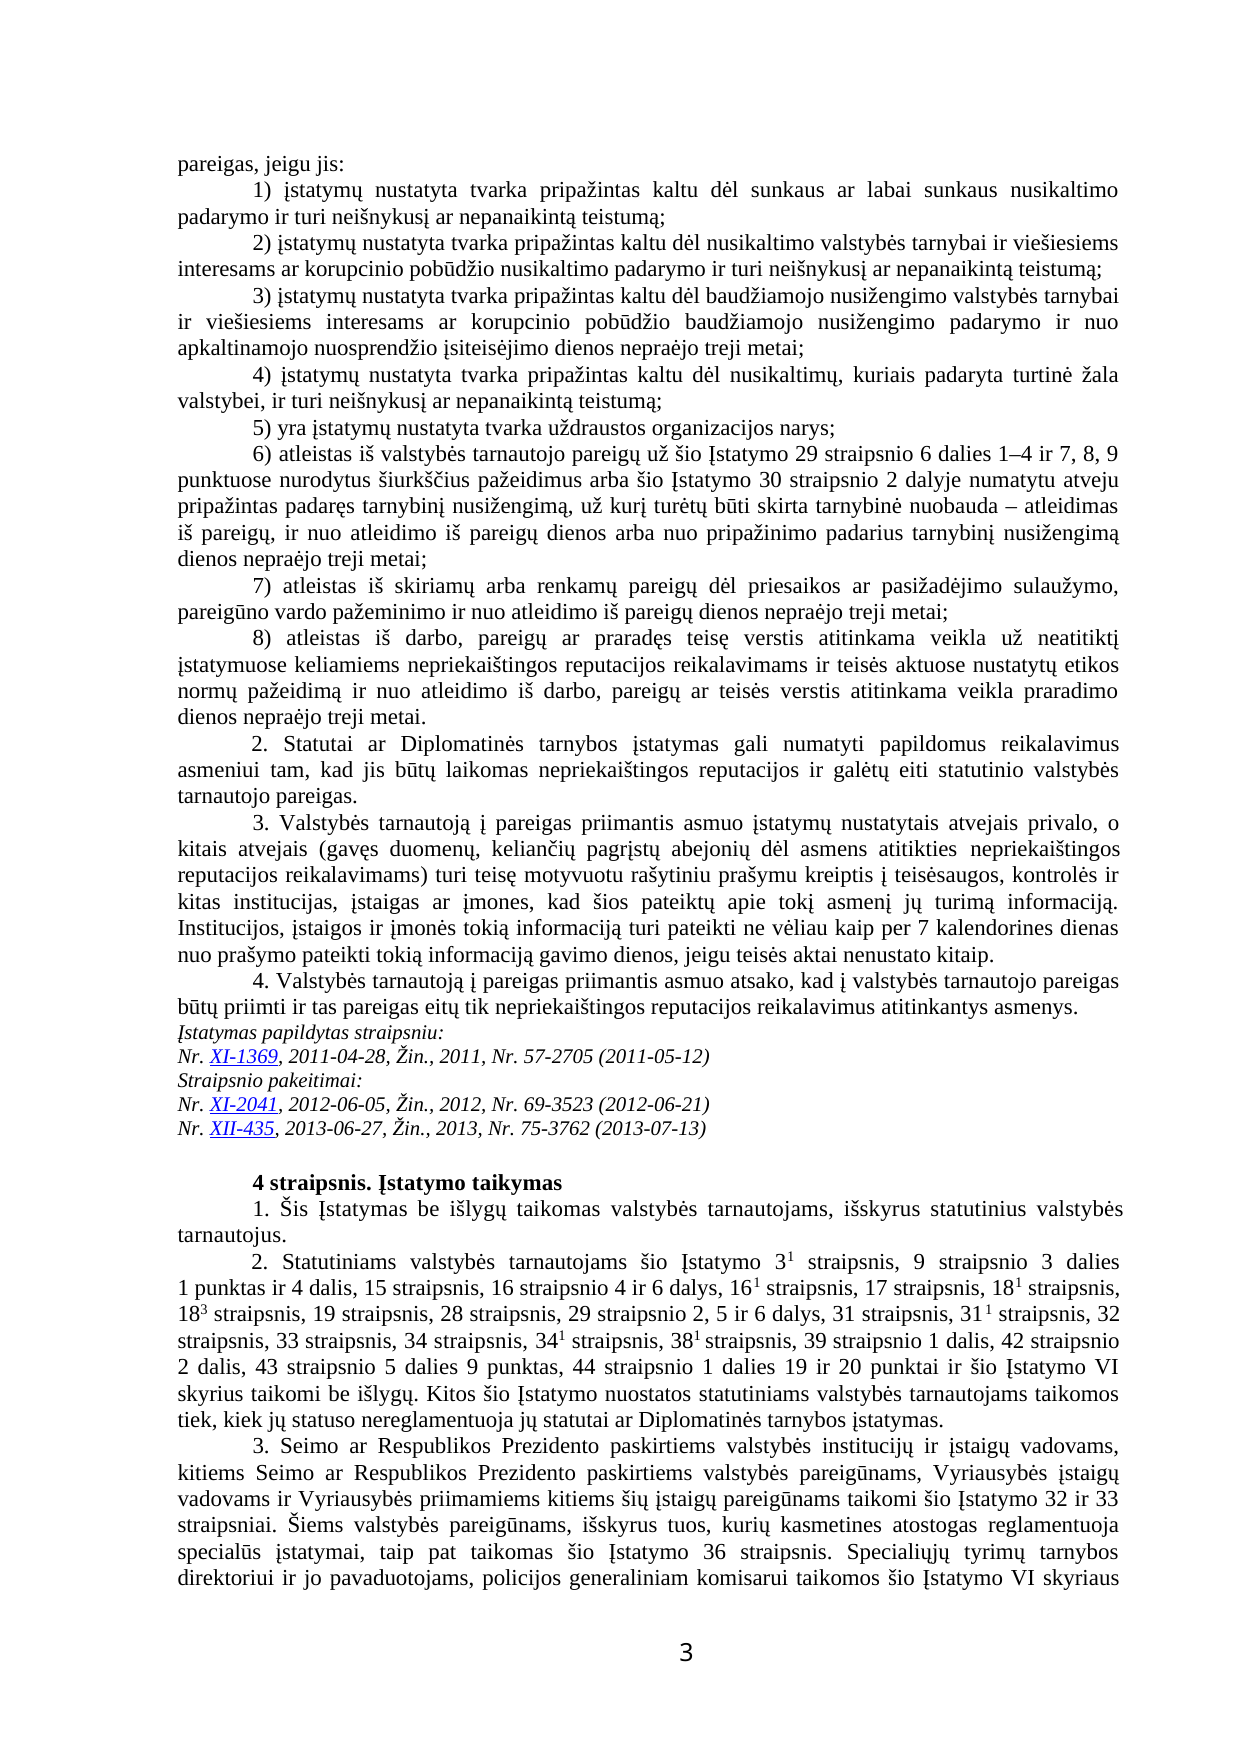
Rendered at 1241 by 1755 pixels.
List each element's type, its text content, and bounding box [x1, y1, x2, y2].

text 8) atleistas iš darbo, pareigų ar praradęs teisę verstis atitinkama veikla už neatitiktį įstatymuose keliamiems nepriekaištingos reputacijos reikalavimams ir teisės aktuose nustatytų etikos normų pažeidimą ir nuo atleidimo iš darbo, pareigų ar teisės verstis atitinkama veikla praradimo dienos nepraėjo treji metai. [177, 624, 1120, 730]
text Nr. XII-435, 2013-06-27, Žin., 2013, Nr. 75-3762 (2013-07-13) [177, 1116, 1120, 1140]
text 3. Seimo ar Respublikos Prezidento paskirtiems valstybės institucijų ir įstaigų vadovams, kitiems Seimo ar Respublikos Prezidento paskirtiems valstybės pareigūnams, Vyriausybės įstaigų vadovams ir Vyriausybės priimamiems kitiems šių įstaigų pareigūnams taikomi šio Įstatymo 32 ir 33 straipsniai. Šiems valstybės pareigūnams, išskyrus tuos, kurių kasmetines atostogas reglamentuoja specialūs įstatymai, taip pat taikomas šio Įstatymo 36 straipsnis. Specialiųjų tyrimų tarnybos direktoriui ir jo pavaduotojams, policijos generaliniam komisarui taikomos šio Įstatymo VI skyriaus [177, 1432, 1120, 1590]
text Nr. XI-1369, 2011-04-28, Žin., 2011, Nr. 57-2705 (2011-05-12) [177, 1044, 1120, 1068]
text Nr. XI-2041, 2012-06-05, Žin., 2012, Nr. 69-3523 (2012-06-21) [177, 1092, 1120, 1116]
text 2) įstatymų nustatyta tvarka pripažintas kaltu dėl nusikaltimo valstybės tarnybai ir viešiesiems interesams ar korupcinio pobūdžio nusikaltimo padarymo ir turi neišnykusį ar nepanaikintą teistumą; [177, 229, 1120, 282]
text 2. Statutai ar Diplomatinės tarnybos įstatymas gali numatyti papildomus reikalavimus asmeniui tam, kad jis būtų laikomas nepriekaištingos reputacijos ir galėtų eiti statutinio valstybės tarnautojo pareigas. [177, 730, 1120, 809]
text 4 straipsnis. Įstatymo taikymas [177, 1169, 1126, 1195]
text pareigas, jeigu jis: [177, 150, 1120, 176]
text 3) įstatymų nustatyta tvarka pripažintas kaltu dėl baudžiamojo nusižengimo valstybės tarnybai ir viešiesiems interesams ar korupcinio pobūdžio baudžiamojo nusižengimo padarymo ir nuo apkaltinamojo nuosprendžio įsiteisėjimo dienos nepraėjo treji metai; [177, 282, 1120, 361]
text 6) atleistas iš valstybės tarnautojo pareigų už šio Įstatymo 29 straipsnio 6 dalies 1–4 ir 7, 8, 9 punktuose nurodytus šiurkščius pažeidimus arba šio Įstatymo 30 straipsnio 2 dalyje numatytu atveju pripažintas padaręs tarnybinį nusižengimą, už kurį turėtų būti skirta tarnybinė nuobauda – atleidimas iš pareigų, ir nuo atleidimo iš pareigų dienos arba nuo pripažinimo padarius tarnybinį nusižengimą dienos nepraėjo treji metai; [177, 440, 1120, 572]
text 4) įstatymų nustatyta tvarka pripažintas kaltu dėl nusikaltimų, kuriais padaryta turtinė žala valstybei, ir turi neišnykusį ar nepanaikintą teistumą; [177, 361, 1120, 413]
text 2. Statutiniams valstybės tarnautojams šio Įstatymo 31 straipsnis, 9 straipsnio 3 dalies 1 punktas ir 4 dalis, 15 straipsnis, 16 straipsnio 4 ir 6 dalys, 161 straipsnis, 17 straipsnis, 181 straipsnis, 183 straipsnis, 19 straipsnis, 28 straipsnis, 29 straipsnio 2, 5 ir 6 dalys, 31 straipsnis, 311 straipsnis, 32 straipsnis, 33 straipsnis, 34 straipsnis, 341 straipsnis, 381 straipsnis, 39 straipsnio 1 dalis, 42 straipsnio 2 dalis, 43 straipsnio 5 dalies 9 punktas, 44 straipsnio 1 dalies 19 ir 20 punktai ir šio Įstatymo VI skyrius taikomi be išlygų. Kitos šio Įstatymo nuostatos statutiniams valstybės tarnautojams taikomos tiek, kiek jų statuso nereglamentuoja jų statutai ar Diplomatinės tarnybos įstatymas. [177, 1248, 1120, 1432]
text Įstatymas papildytas straipsniu: [177, 1020, 1126, 1044]
text 3. Valstybės tarnautoją į pareigas priimantis asmuo įstatymų nustatytais atvejais privalo, o kitais atvejais (gavęs duomenų, keliančių pagrįstų abejonių dėl asmens atitikties nepriekaištingos reputacijos reikalavimams) turi teisę motyvuotu rašytiniu prašymu kreiptis į teisėsaugos, kontrolės ir kitas institucijas, įstaigas ar įmones, kad šios pateiktų apie tokį asmenį jų turimą informaciją. Institucijos, įstaigos ir įmonės tokią informaciją turi pateikti ne vėliau kaip per 7 kalendorines dienas nuo prašymo pateikti tokią informaciją gavimo dienos, jeigu teisės aktai nenustato kitaip. [177, 809, 1120, 967]
text 5) yra įstatymų nustatyta tvarka uždraustos organizacijos narys; [177, 413, 1120, 440]
text 7) atleistas iš skiriamų arba renkamų pareigų dėl priesaikos ar pasižadėjimo sulaužymo, pareigūno vardo pažeminimo ir nuo atleidimo iš pareigų dienos nepraėjo treji metai; [177, 572, 1120, 624]
text Straipsnio pakeitimai: [177, 1068, 1120, 1092]
text 1) įstatymų nustatyta tvarka pripažintas kaltu dėl sunkaus ar labai sunkaus nusikaltimo padarymo ir turi neišnykusį ar nepanaikintą teistumą; [177, 176, 1120, 229]
text 1. Šis Įstatymas be išlygų taikomas valstybės tarnautojams, išskyrus statutinius valstybės tarnautojus. [177, 1195, 1126, 1248]
text 4. Valstybės tarnautoją į pareigas priimantis asmuo atsako, kad į valstybės tarnautojo pareigas būtų priimti ir tas pareigas eitų tik nepriekaištingos reputacijos reikalavimus atitinkantys asmenys. [177, 967, 1120, 1020]
